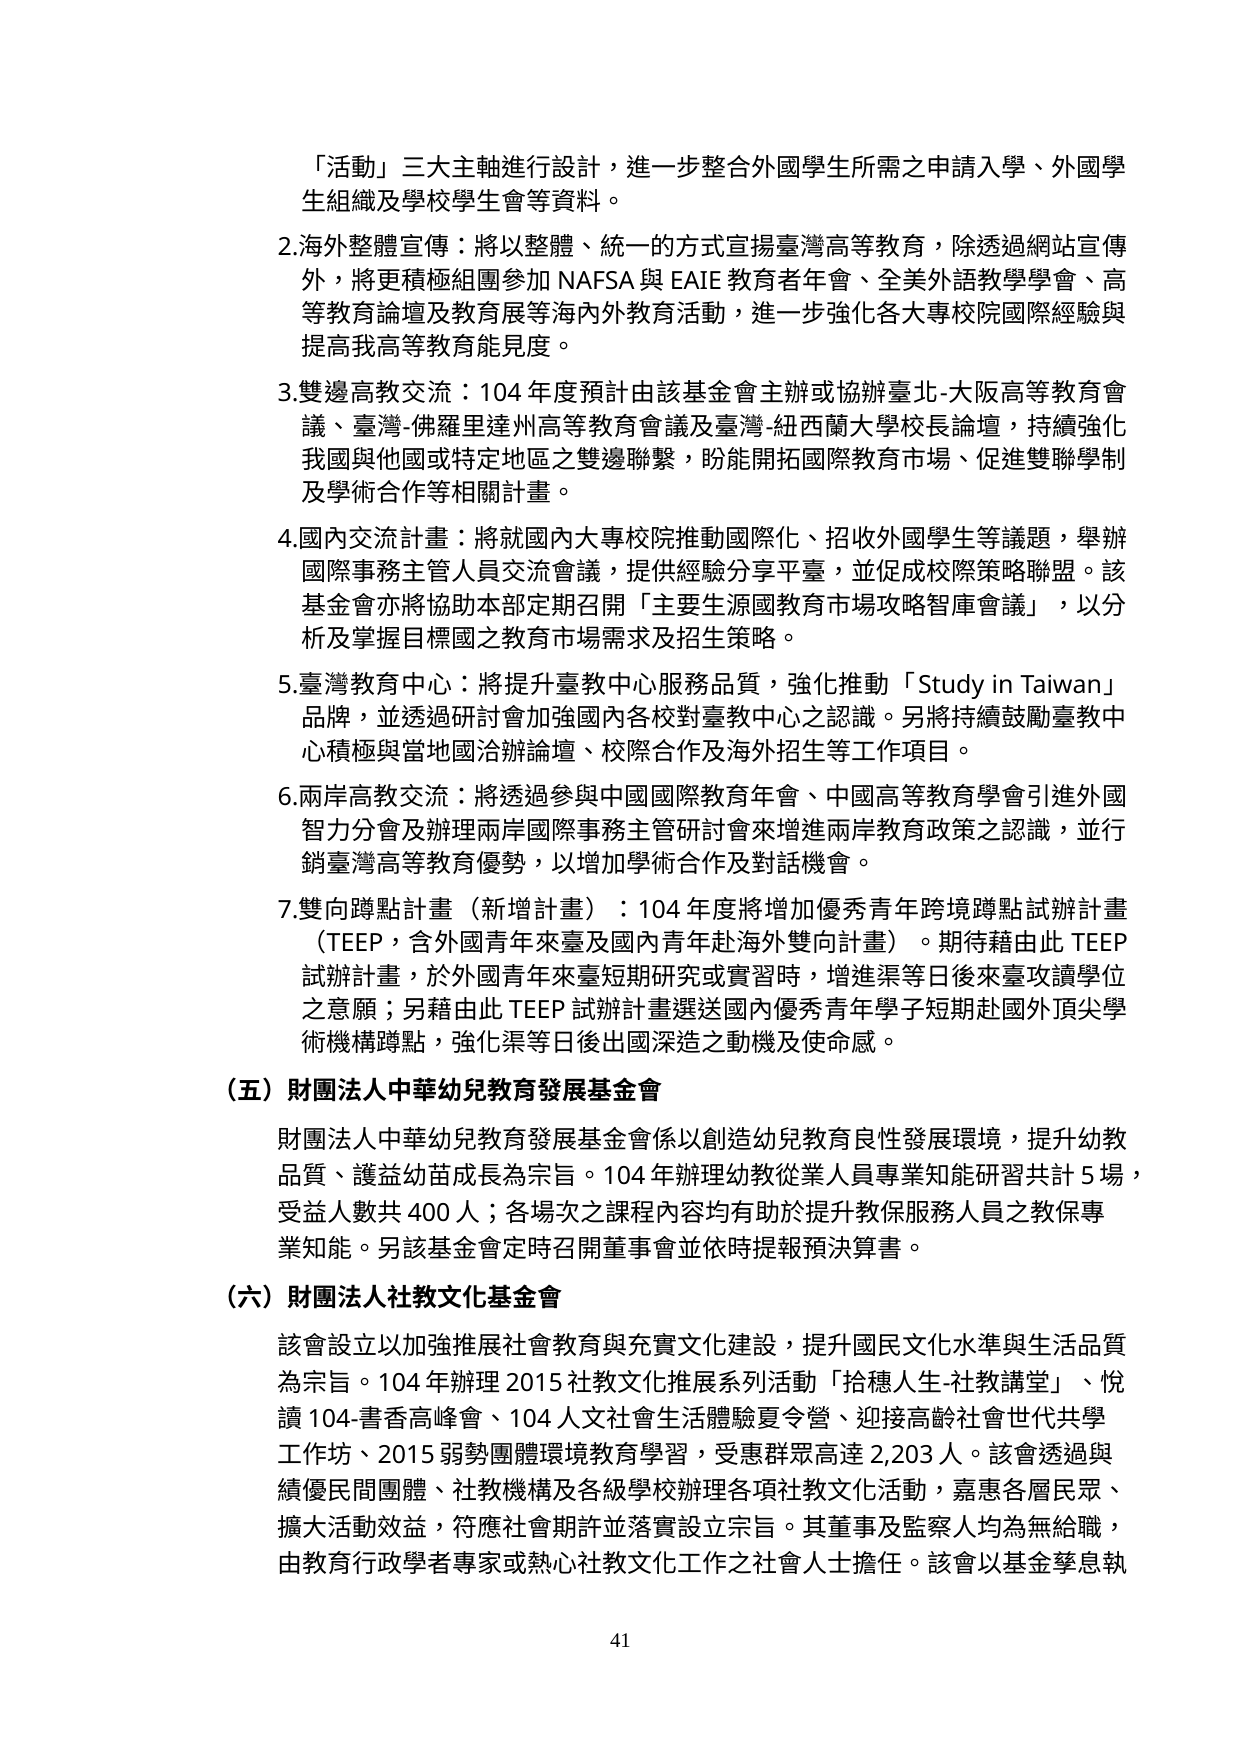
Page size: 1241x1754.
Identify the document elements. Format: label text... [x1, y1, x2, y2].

list 臺灣教育中心：將提升臺教中心服務品質，強化推動「Study in Taiwan」品牌，並透過研討會加強國內各校對臺教中心之認識。另將持續鼓勵臺教中心積極與當地國洽辦論壇、校際合作及海外招生等工作項目。 [277, 667, 1128, 767]
list 海外整體宣傳：將以整體、統一的方式宣揚臺灣高等教育，除透過網站宣傳外，將更積極組團參加NAFSA與EAIE教育者年會、全美外語教學學會、高等教育論壇及教育展等海內外教育活動，進一步強化各大專校院國際經驗與提高我高等教育能見度。 [277, 229, 1128, 362]
list 財團法人中華幼兒教育發展基金會係以創造幼兒教育良性發展環境，提升幼教品質、護益幼苗成長為宗旨。104年辦理幼教從業人員專業知能研習共計5場，受益人數共400人；各場次之課程內容均有助於提升教保服務人員之教保專業知能。另該基金會定時召開董事會並依時提報預決算書。 [277, 1119, 1128, 1264]
list 雙邊高教交流：104年度預計由該基金會主辦或協辦臺北-大阪高等教育會議、臺灣-佛羅里達州高等教育會議及臺灣-紐西蘭大學校長論壇，持續強化我國與他國或特定地區之雙邊聯繫，盼能開拓國際教育市場、促進雙聯學制及學術合作等相關計畫。 [277, 375, 1128, 508]
list 國內交流計畫：將就國內大專校院推動國際化、招收外國學生等議題，舉辦國際事務主管人員交流會議，提供經驗分享平臺，並促成校際策略聯盟。該基金會亦將協助本部定期召開「主要生源國教育市場攻略智庫會議」，以分析及掌握目標國之教育市場需求及招生策略。 [277, 521, 1128, 654]
list 「活動」三大主軸進行設計，進一步整合外國學生所需之申請入學、外國學生組織及學校學生會等資料。 [277, 150, 1128, 217]
list 雙向蹲點計畫（新增計畫）：104年度將增加優秀青年跨境蹲點試辦計畫（TEEP，含外國青年來臺及國內青年赴海外雙向計畫）。期待藉由此TEEP試辦計畫，於外國青年來臺短期研究或實習時，增進渠等日後來臺攻讀學位之意願；另藉由此TEEP試辦計畫選送國內優秀青年學子短期赴國外頂尖學術機構蹲點，強化渠等日後出國深造之動機及使命感。 [277, 892, 1128, 1058]
list 兩岸高教交流：將透過參與中國國際教育年會、中國高等教育學會引進外國智力分會及辦理兩岸國際事務主管研討會來增進兩岸教育政策之認識，並行銷臺灣高等教育優勢，以增加學術合作及對話機會。 [277, 779, 1128, 879]
list 財團法人中華幼兒教育發展基金會 [212, 1071, 1128, 1107]
list 財團法人社教文化基金會 [212, 1277, 1128, 1313]
list 該會設立以加強推展社會教育與充實文化建設，提升國民文化水準與生活品質為宗旨。104年辦理2015社教文化推展系列活動「拾穗人生-社教講堂」、悅讀104-書香高峰會、104人文社會生活體驗夏令營、迎接高齡社會世代共學工作坊、2015弱勢團體環境教育學習，受惠群眾高逹2,203人。該會透過與績優民間團體、社教機構及各級學校辦理各項社教文化活動，嘉惠各層民眾、擴大活動效益，符應社會期許並落實設立宗旨。其董事及監察人均為無給職，由教育行政學者專家或熱心社教文化工作之社會人士擔任。該會以基金孳息執 [277, 1326, 1128, 1579]
